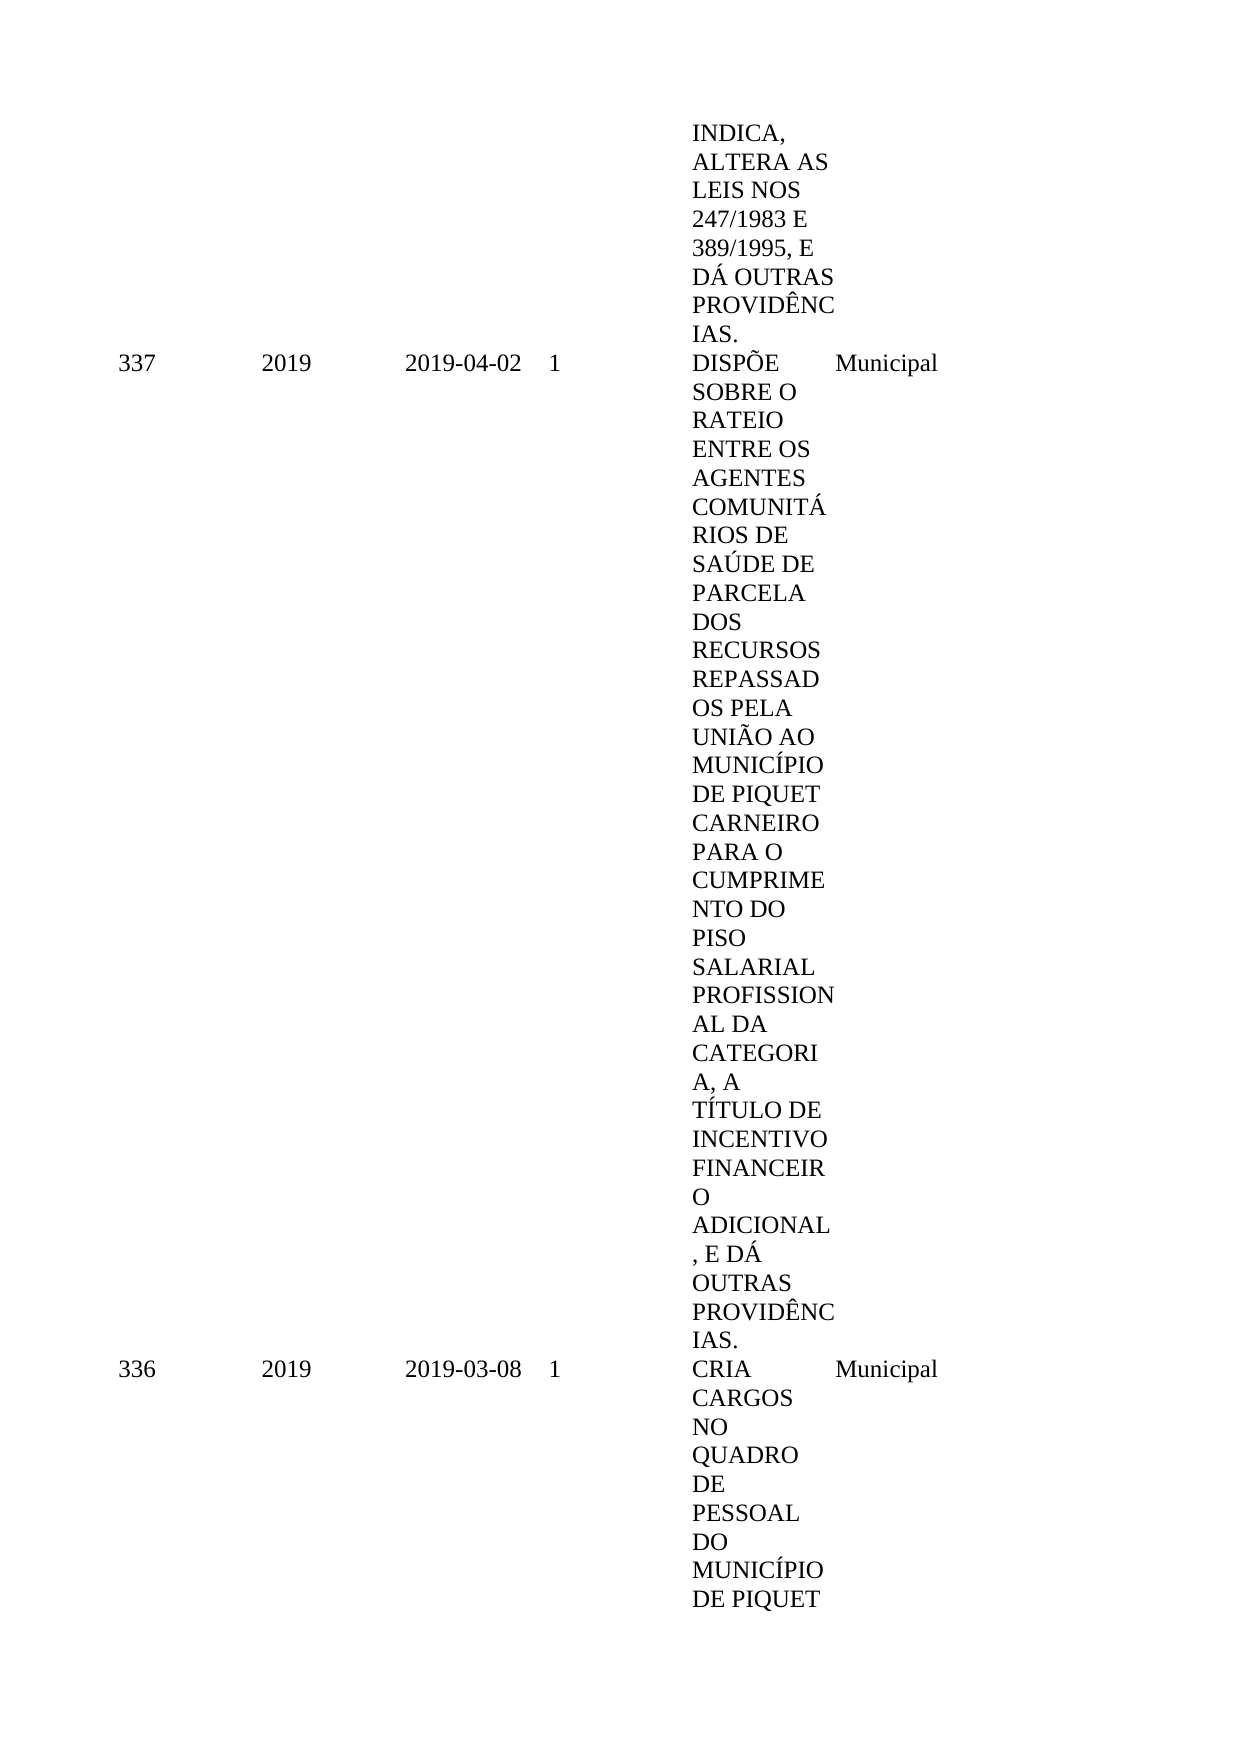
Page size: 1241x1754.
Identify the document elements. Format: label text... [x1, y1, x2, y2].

table_cell Municipal [835, 1354, 979, 1613]
table_cell 2019 [261, 1354, 405, 1613]
table_cell 1 [548, 348, 692, 1354]
table_cell 2019-04-02 [405, 348, 548, 1354]
table_cell 336 [118, 1354, 261, 1613]
table_cell INDICA, ALTERA AS LEIS NOS 247/1983 E 389/1995, E DÁ OUTRAS PROVIDÊNCIAS. [692, 118, 835, 348]
table_cell [979, 348, 1122, 1354]
table_cell 2019-03-08 [405, 1354, 548, 1613]
table_cell [118, 118, 261, 348]
table_cell [405, 118, 548, 348]
table_cell [979, 1354, 1122, 1613]
table_cell [979, 118, 1122, 348]
table_cell [835, 118, 979, 348]
table_cell CRIA CARGOS NO QUADRO DE PESSOAL DO MUNICÍPIO DE PIQUET [692, 1354, 835, 1613]
table_cell 1 [548, 1354, 692, 1613]
table_cell DISPÕE SOBRE O RATEIO ENTRE OS AGENTES COMUNITÁRIOS DE SAÚDE DE PARCELA DOS RECURSOS REPASSADOS PELA UNIÃO AO MUNICÍPIO DE PIQUET CARNEIRO PARA O CUMPRIMENTO DO PISO SALARIAL PROFISSIONAL DA CATEGORIA, A TÍTULO DE INCENTIVO FINANCEIRO ADICIONAL, E DÁ OUTRAS PROVIDÊNCIAS. [692, 348, 835, 1354]
table_cell Municipal [835, 348, 979, 1354]
table_cell 337 [118, 348, 261, 1354]
table_cell [548, 118, 692, 348]
table_cell [261, 118, 405, 348]
table_cell 2019 [261, 348, 405, 1354]
